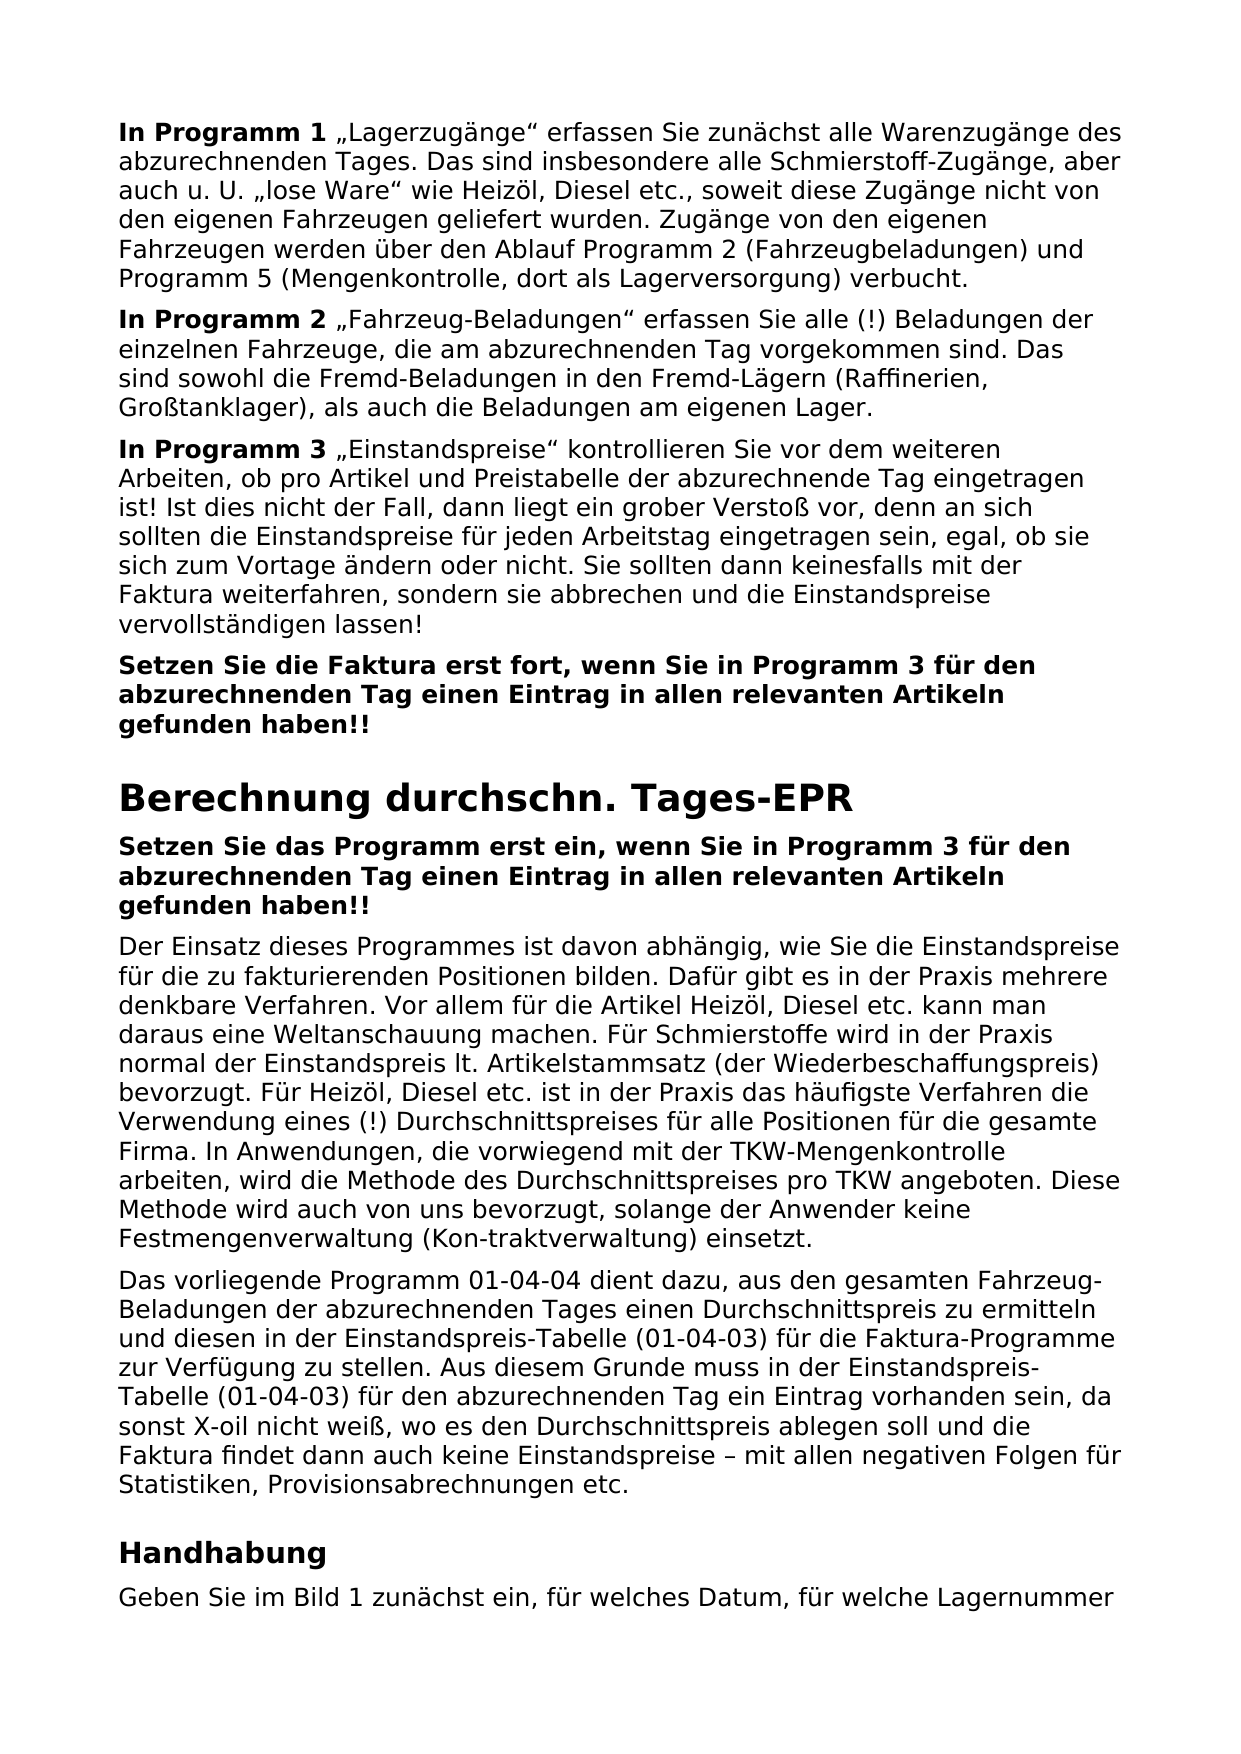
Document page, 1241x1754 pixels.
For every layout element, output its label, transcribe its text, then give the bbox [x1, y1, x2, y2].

text In Programm 3 „Einstandspreise“ kontrollieren Sie vor dem weiteren Arbeiten, ob pro Artikel und Preistabelle der abzurechnende Tag eingetragen ist! Ist dies nicht der Fall, dann liegt ein grober Verstoß vor, denn an sich sollten die Einstandspreise für jeden Arbeitstag eingetragen sein, egal, ob sie sich zum Vortage ändern oder nicht. Sie sollten dann keinesfalls mit der Faktura weiterfahren, sondern sie abbrechen und die Einstandspreise vervollständigen lassen! [118, 435, 1122, 639]
text In Programm 2 „Fahrzeug-Beladungen“ erfassen Sie alle (!) Beladungen der einzelnen Fahrzeuge, die am abzurechnenden Tag vorgekommen sind. Das sind sowohl die Fremd-Beladungen in den Fremd-Lägern (Raffinerien, Großtanklager), als auch die Beladungen am eigenen Lager. [118, 306, 1122, 422]
text Der Einsatz dieses Programmes ist davon abhängig, wie Sie die Einstandspreise für die zu fakturierenden Positionen bilden. Dafür gibt es in der Praxis mehrere denkbare Verfahren. Vor allem für die Artikel Heizöl, Diesel etc. kann man daraus eine Weltanschauung machen. Für Schmierstoffe wird in der Praxis normal der Einstandspreis lt. Artikelstammsatz (der Wiederbeschaffungspreis) bevorzugt. Für Heizöl, Diesel etc. ist in der Praxis das häufigste Verfahren die Verwendung eines (!) Durchschnittspreises für alle Positionen für die gesamte Firma. In Anwendungen, die vorwiegend mit der TKW-Mengenkontrolle arbeiten, wird die Methode des Durchschnittspreises pro TKW angeboten. Diese Methode wird auch von uns bevorzugt, solange der Anwender keine Festmengenverwaltung (Kon-traktverwaltung) einsetzt. [118, 933, 1122, 1253]
text Setzen Sie die Faktura erst fort, wenn Sie in Programm 3 für den abzurechnenden Tag einen Eintrag in allen relevanten Artikeln gefunden haben!! [118, 651, 1122, 739]
subtitle Berechnung durchschn. Tages-EPR [118, 776, 1122, 820]
text In Programm 1 „Lagerzugänge“ erfassen Sie zunächst alle Warenzugänge des abzurechnenden Tages. Das sind insbesondere alle Schmierstoff-Zugänge, aber auch u. U. „lose Ware“ wie Heizöl, Diesel etc., soweit diese Zugänge nicht von den eigenen Fahrzeugen geliefert wurden. Zugänge von den eigenen Fahrzeugen werden über den Ablauf Programm 2 (Fahrzeugbeladungen) und Programm 5 (Mengenkontrolle, dort als Lagerversorgung) verbucht. [118, 118, 1122, 293]
text Das vorliegende Programm 01-04-04 dient dazu, aus den gesamten Fahrzeug-Beladungen der abzurechnenden Tages einen Durchschnittspreis zu ermitteln und diesen in der Einstandspreis-Tabelle (01-04-03) für die Faktura-Programme zur Verfügung zu stellen. Aus diesem Grunde muss in der Einstandspreis-Tabelle (01-04-03) für den abzurechnenden Tag ein Eintrag vorhanden sein, da sonst X-oil nicht weiß, wo es den Durchschnittspreis ablegen soll und die Faktura findet dann auch keine Einstandspreise – mit allen negativen Folgen für Statistiken, Provisionsabrechnungen etc. [118, 1266, 1122, 1499]
text Setzen Sie das Programm erst ein, wenn Sie in Programm 3 für den abzurechnenden Tag einen Eintrag in allen relevanten Artikeln gefunden haben!! [118, 833, 1122, 920]
subtitle Handhabung [118, 1537, 1122, 1571]
text Geben Sie im Bild 1 zunächst ein, für welches Datum, für welche Lagernummer [118, 1583, 1122, 1612]
